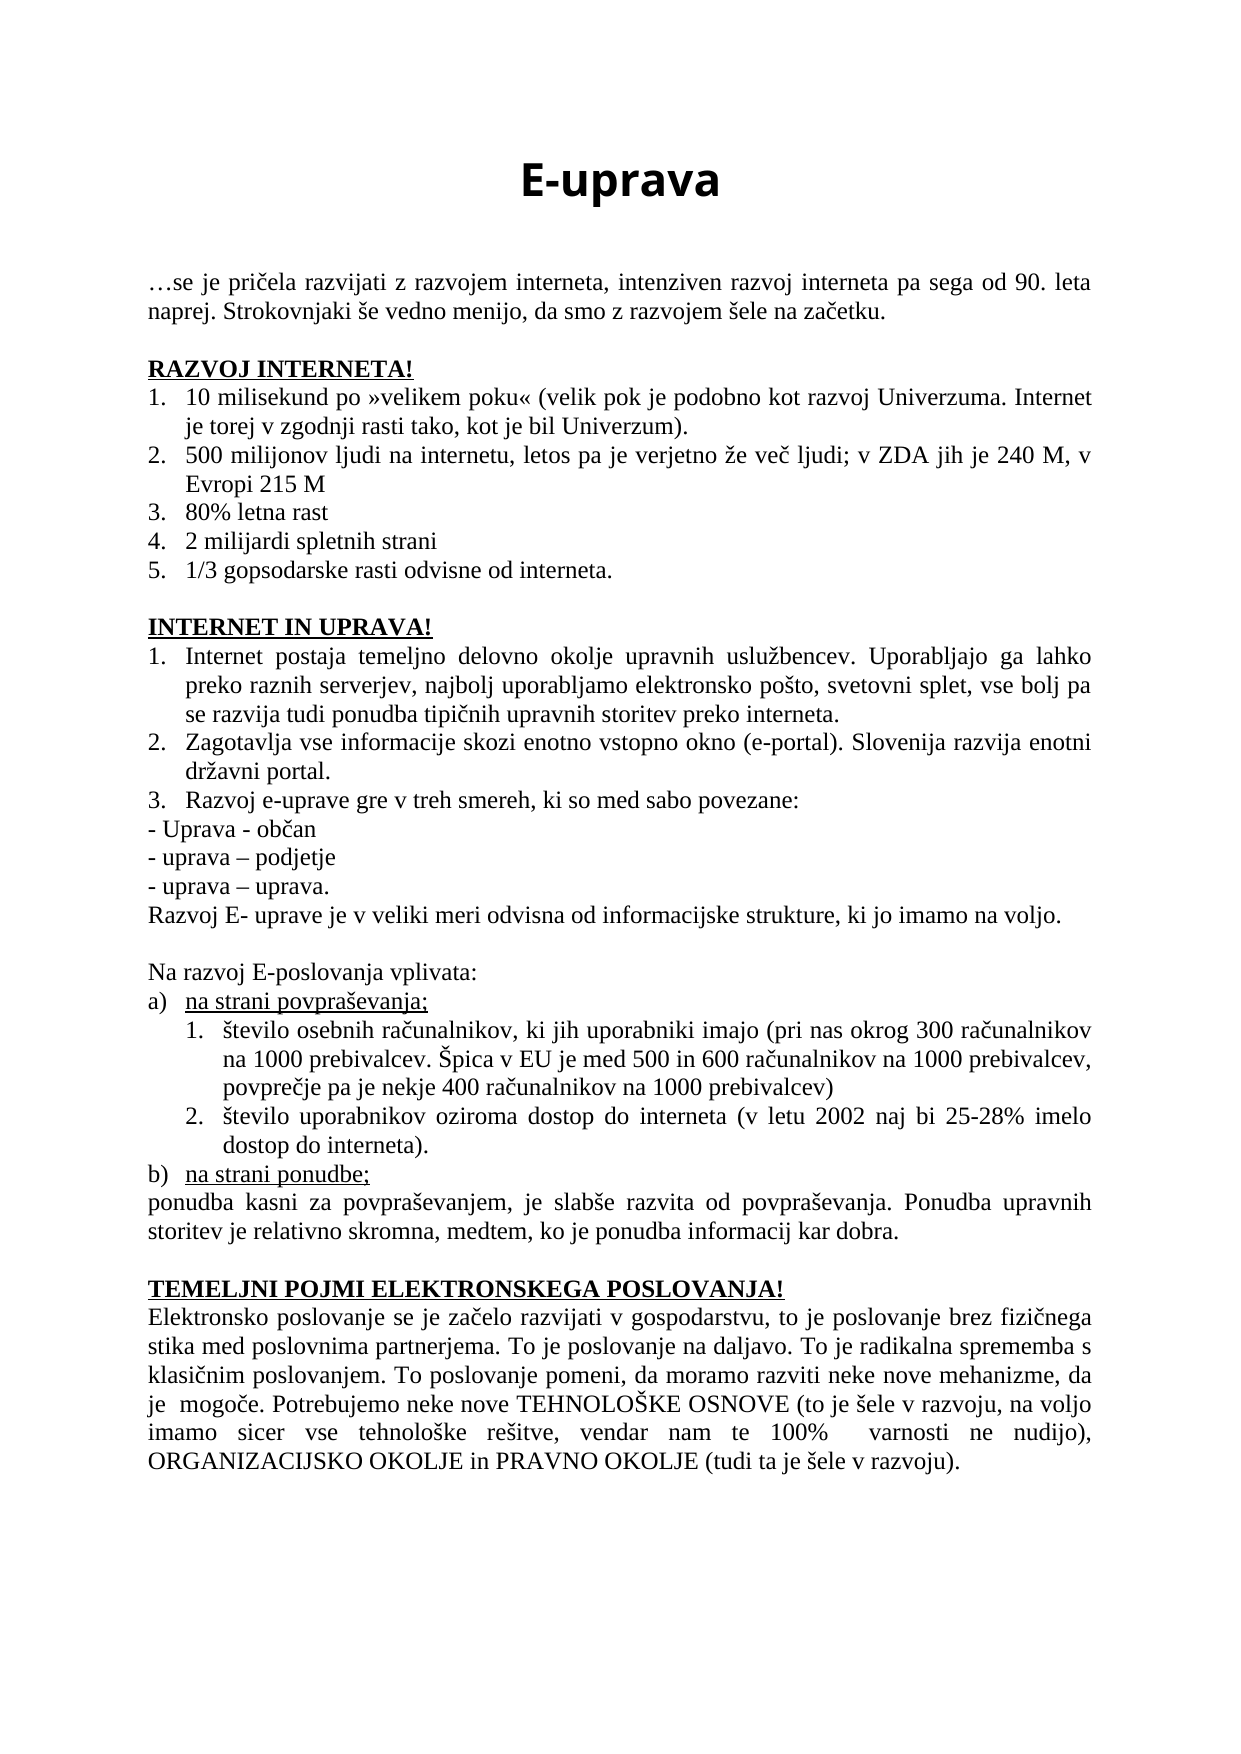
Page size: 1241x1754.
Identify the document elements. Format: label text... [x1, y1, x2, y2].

text - Uprava - občan [148, 814, 1093, 842]
list Razvoj e-uprave gre v treh smereh, ki so med sabo povezane: [148, 785, 1093, 814]
list število uporabnikov oziroma dostop do interneta (v letu 2002 naj bi 25-28% imelo dostop do interneta). [185, 1101, 1093, 1159]
list število osebnih računalnikov, ki jih uporabniki imajo (pri nas okrog 300 računalnikov na 1000 prebivalcev. Špica v EU je med 500 in 600 računalnikov na 1000 prebivalcev, povprečje pa je nekje 400 računalnikov na 1000 prebivalcev) [185, 1015, 1093, 1101]
list 1/3 gopsodarske rasti odvisne od interneta. [148, 555, 1093, 584]
list 80% letna rast [148, 497, 1093, 526]
list 500 milijonov ljudi na internetu, letos pa je verjetno že več ljudi; v ZDA jih je 240 M, v Evropi 215 M [148, 440, 1093, 497]
text Elektronsko poslovanje se je začelo razvijati v gospodarstvu, to je poslovanje brez fizičnega stika med poslovnima partnerjema. To je poslovanje na daljavo. To je radikalna sprememba s klasičnim poslovanjem. To poslovanje pomeni, da moramo razviti neke nove mehanizme, da je mogoče. Potrebujemo neke nove TEHNOLOŠKE OSNOVE (to je šele v razvoju, na voljo imamo sicer vse tehnološke rešitve, vendar nam te 100% varnosti ne nudijo), ORGANIZACIJSKO OKOLJE in PRAVNO OKOLJE (tudi ta je šele v razvoju). [148, 1302, 1093, 1475]
text INTERNET IN UPRAVA! [148, 612, 1093, 641]
text TEMELJNI POJMI ELEKTRONSKEGA POSLOVANJA! [148, 1274, 1093, 1302]
text E-uprava [148, 148, 1093, 210]
text …se je pričela razvijati z razvojem interneta, intenziven razvoj interneta pa sega od 90. leta naprej. Strokovnjaki še vedno menijo, da smo z razvojem šele na začetku. [148, 267, 1093, 325]
list 10 milisekund po »velikem poku« (velik pok je podobno kot razvoj Univerzuma. Internet je torej v zgodnji rasti tako, kot je bil Univerzum). [148, 382, 1093, 440]
list Zagotavlja vse informacije skozi enotno vstopno okno (e-portal). Slovenija razvija enotni državni portal. [148, 727, 1093, 785]
list na strani povpraševanja; [148, 986, 1093, 1015]
list Internet postaja temeljno delovno okolje upravnih uslužbencev. Uporabljajo ga lahko preko raznih serverjev, najbolj uporabljamo elektronsko pošto, svetovni splet, vse bolj pa se razvija tudi ponudba tipičnih upravnih storitev preko interneta. [148, 641, 1093, 727]
list na strani ponudbe; [148, 1159, 1093, 1187]
text RAZVOJ INTERNETA! [148, 354, 1093, 382]
text - uprava – uprava. [148, 871, 1093, 900]
text - uprava – podjetje [148, 842, 1093, 871]
list 2 milijardi spletnih strani [148, 526, 1093, 555]
text Razvoj E- uprave je v veliki meri odvisna od informacijske strukture, ki jo imamo na voljo. [148, 900, 1093, 929]
text Na razvoj E-poslovanja vplivata: [148, 957, 1093, 986]
text ponudba kasni za povpraševanjem, je slabše razvita od povpraševanja. Ponudba upravnih storitev je relativno skromna, medtem, ko je ponudba informacij kar dobra. [148, 1187, 1093, 1245]
